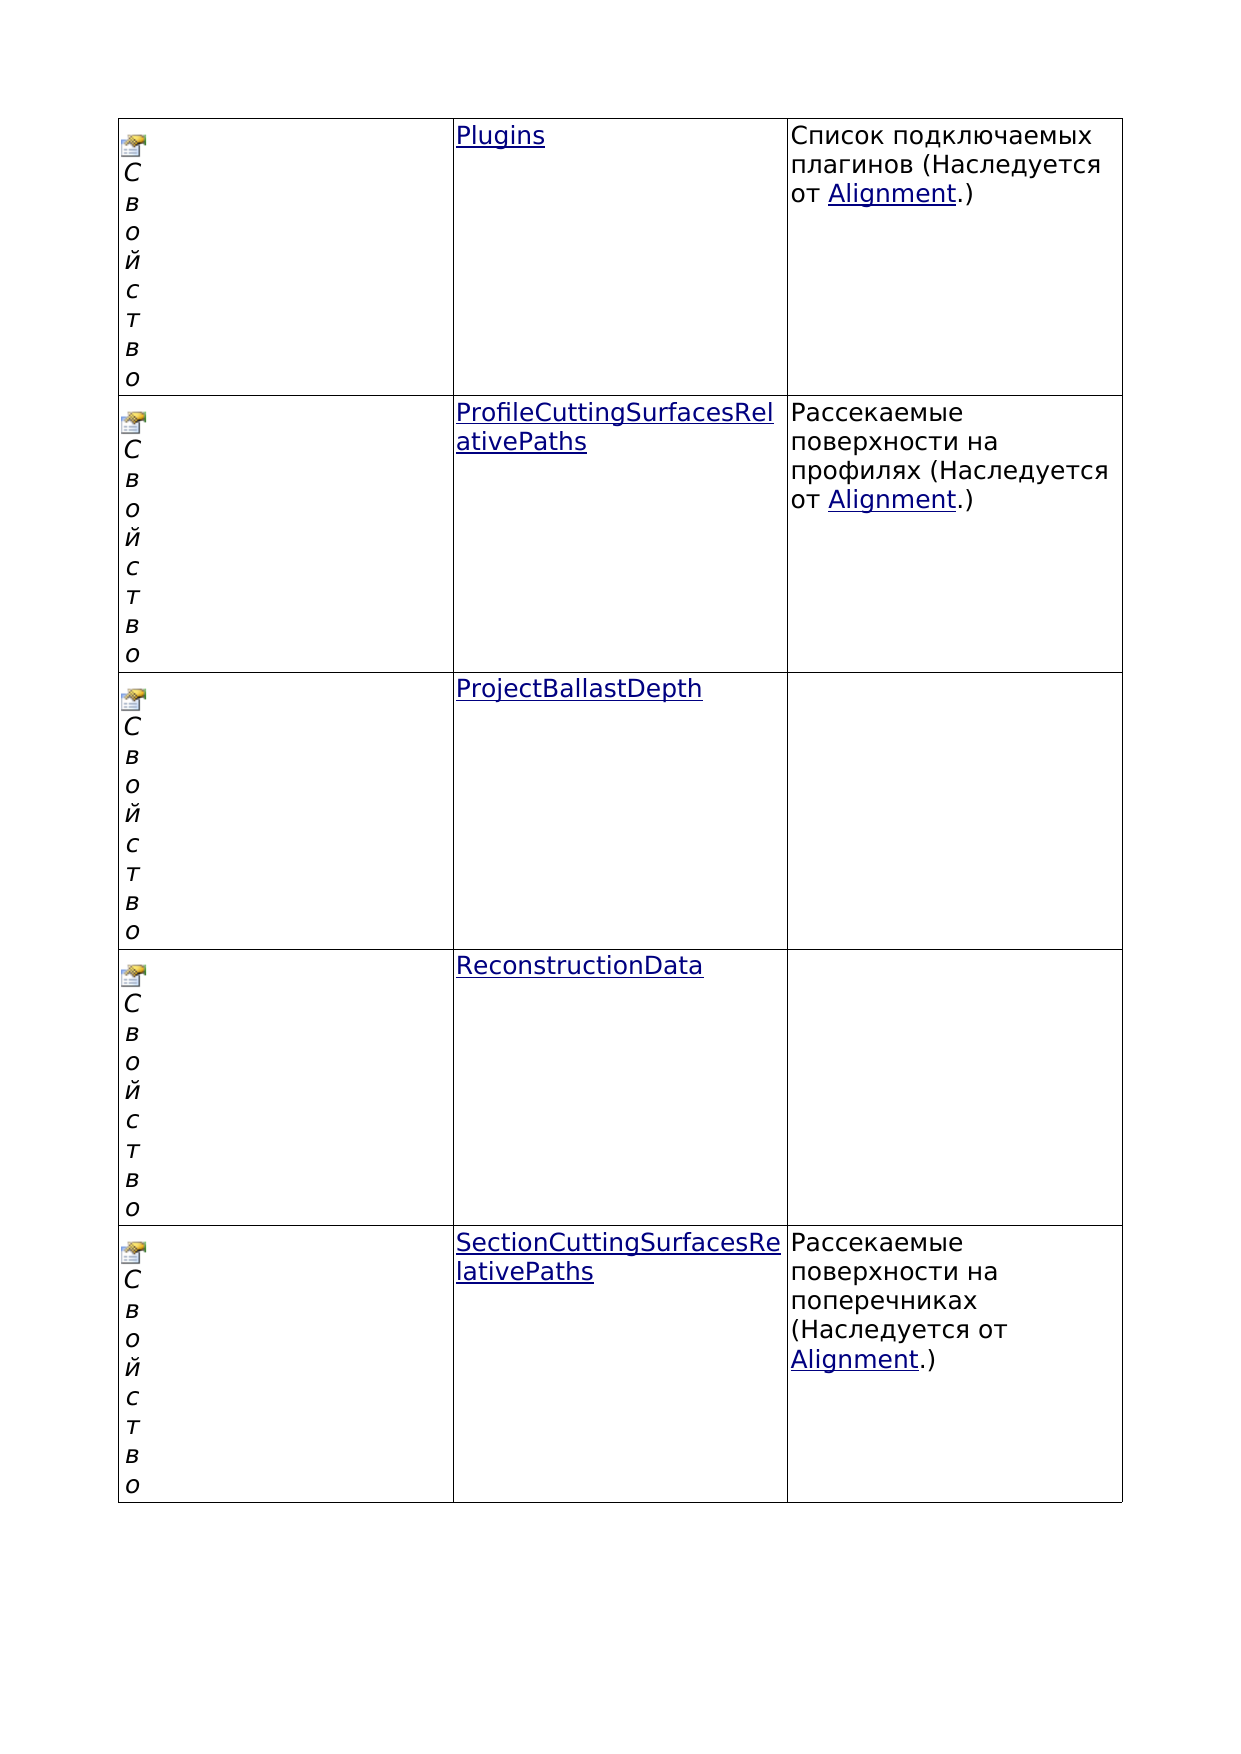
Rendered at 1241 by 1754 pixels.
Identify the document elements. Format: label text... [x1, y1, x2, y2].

picture [121, 133, 147, 159]
table_cell Список подключаемых плагинов (Наследуется от Alignment.) [788, 119, 1122, 395]
picture [121, 963, 147, 989]
table_cell [119, 1226, 453, 1502]
table_cell [119, 396, 453, 672]
table_cell [119, 119, 453, 395]
table_cell SectionCuttingSurfacesRelativePaths [454, 1226, 787, 1502]
picture [121, 687, 147, 713]
table_cell Рассекаемые поверхности на профилях (Наследуется от Alignment.) [788, 396, 1122, 672]
table_cell ProfileCuttingSurfacesRelativePaths [454, 396, 787, 672]
table_cell [119, 673, 453, 948]
table_cell Plugins [454, 119, 787, 395]
table_cell [119, 950, 453, 1225]
table_cell Рассекаемые поверхности на поперечниках (Наследуется от Alignment.) [788, 1226, 1122, 1502]
table_cell [788, 673, 1122, 948]
picture [121, 410, 147, 436]
picture [121, 1240, 147, 1266]
table_cell ProjectBallastDepth [454, 673, 787, 948]
table_cell [788, 950, 1122, 1225]
table_cell ReconstructionData [454, 950, 787, 1225]
